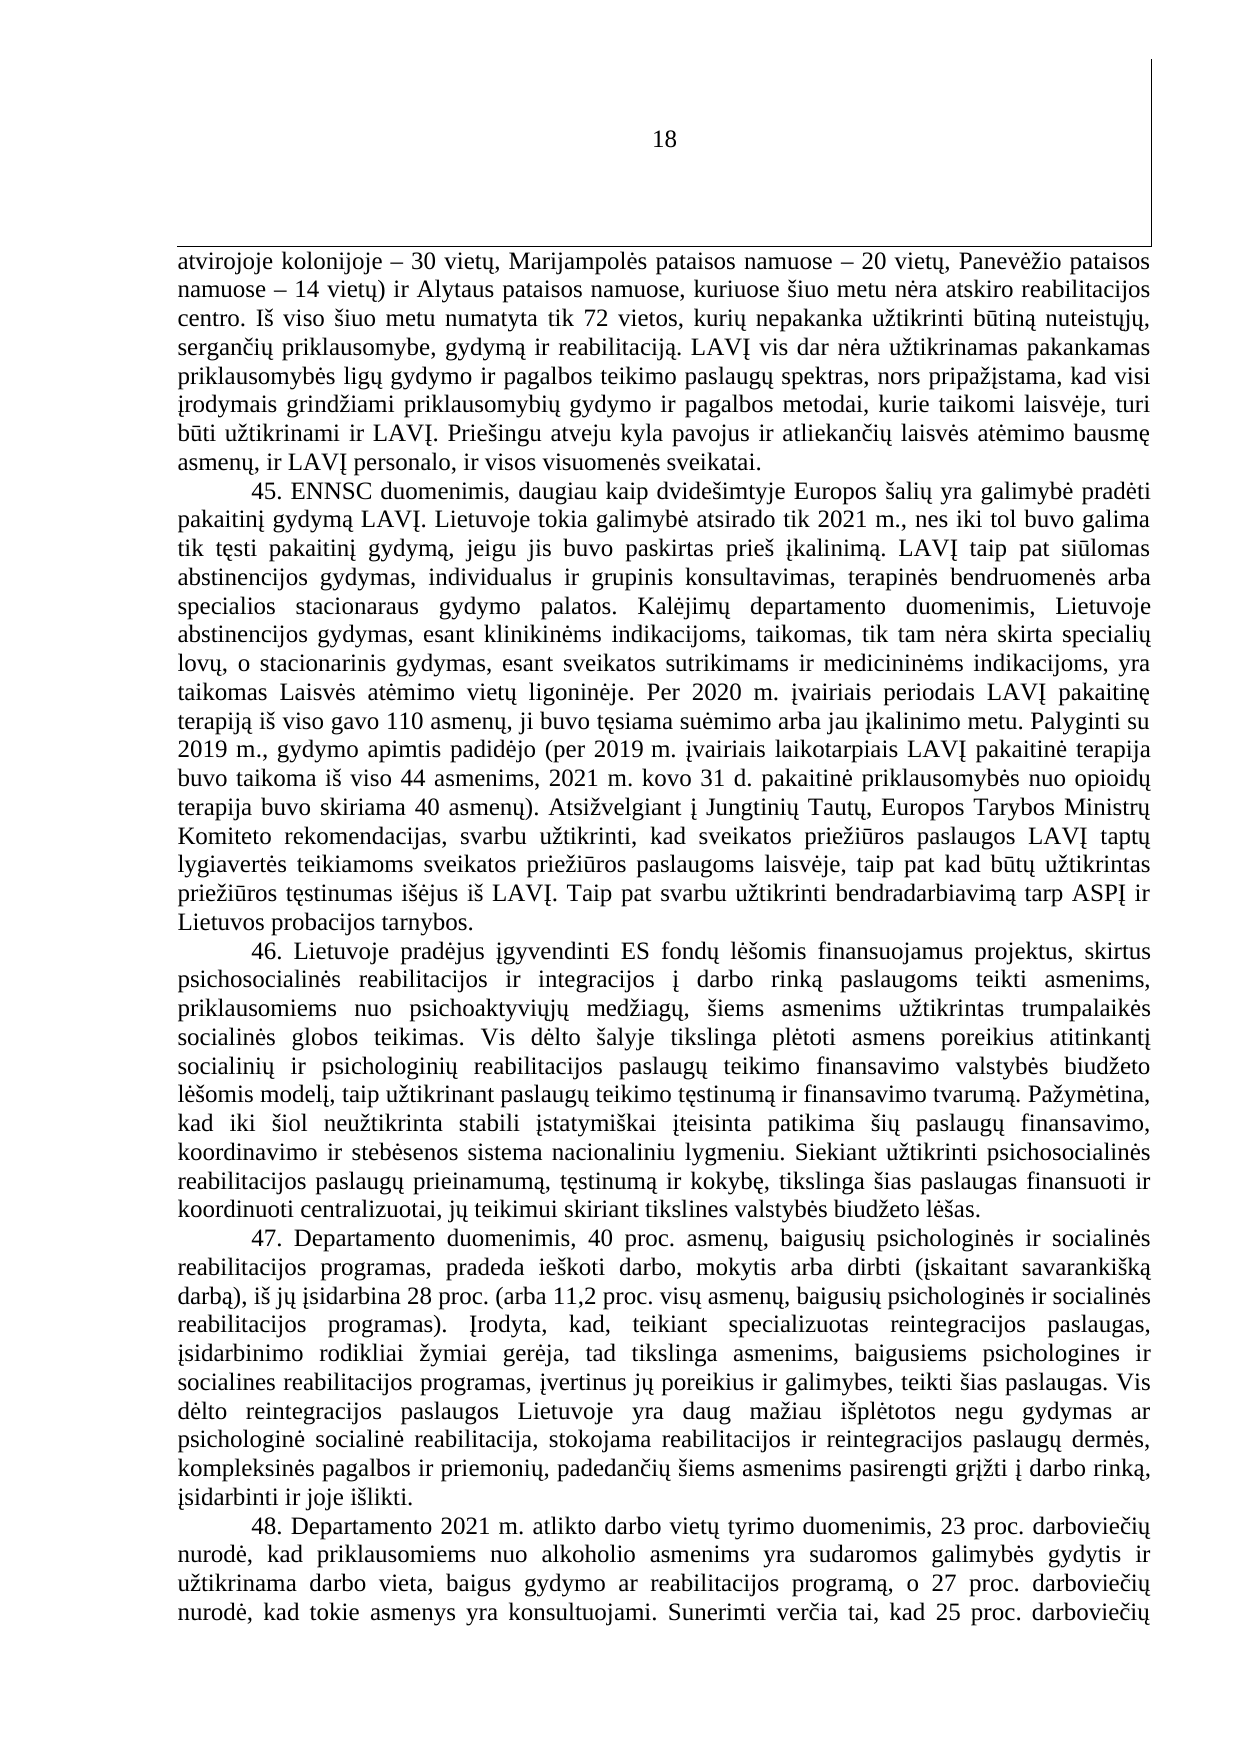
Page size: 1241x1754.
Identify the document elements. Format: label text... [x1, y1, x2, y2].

text atvirojoje kolonijoje – 30 vietų, Marijampolės pataisos namuose – 20 vietų, Panevėžio pataisos namuose – 14 vietų) ir Alytaus pataisos namuose, kuriuose šiuo metu nėra atskiro reabilitacijos centro. Iš viso šiuo metu numatyta tik 72 vietos, kurių nepakanka užtikrinti būtiną nuteistųjų, sergančių priklausomybe, gydymą ir reabilitaciją. LAVĮ vis dar nėra užtikrinamas pakankamas priklausomybės ligų gydymo ir pagalbos teikimo paslaugų spektras, nors pripažįstama, kad visi įrodymais grindžiami priklausomybių gydymo ir pagalbos metodai, kurie taikomi laisvėje, turi būti užtikrinami ir LAVĮ. Priešingu atveju kyla pavojus ir atliekančių laisvės atėmimo bausmę asmenų, ir LAVĮ personalo, ir visos visuomenės sveikatai. [177, 246, 1152, 476]
text 45. ENNSC duomenimis, daugiau kaip dvidešimtyje Europos šalių yra galimybė pradėti pakaitinį gydymą LAVĮ. Lietuvoje tokia galimybė atsirado tik 2021 m., nes iki tol buvo galima tik tęsti pakaitinį gydymą, jeigu jis buvo paskirtas prieš įkalinimą. LAVĮ taip pat siūlomas abstinencijos gydymas, individualus ir grupinis konsultavimas, terapinės bendruomenės arba specialios stacionaraus gydymo palatos. Kalėjimų departamento duomenimis, Lietuvoje abstinencijos gydymas, esant klinikinėms indikacijoms, taikomas, tik tam nėra skirta specialių lovų, o stacionarinis gydymas, esant sveikatos sutrikimams ir medicininėms indikacijoms, yra taikomas Laisvės atėmimo vietų ligoninėje. Per 2020 m. įvairiais periodais LAVĮ pakaitinę terapiją iš viso gavo 110 asmenų, ji buvo tęsiama suėmimo arba jau įkalinimo metu. Palyginti su 2019 m., gydymo apimtis padidėjo (per 2019 m. įvairiais laikotarpiais LAVĮ pakaitinė terapija buvo taikoma iš viso 44 asmenims, 2021 m. kovo 31 d. pakaitinė priklausomybės nuo opioidų terapija buvo skiriama 40 asmenų). Atsižvelgiant į Jungtinių Tautų, Europos Tarybos Ministrų Komiteto rekomendacijas, svarbu užtikrinti, kad sveikatos priežiūros paslaugos LAVĮ taptų lygiavertės teikiamoms sveikatos priežiūros paslaugoms laisvėje, taip pat kad būtų užtikrintas priežiūros tęstinumas išėjus iš LAVĮ. Taip pat svarbu užtikrinti bendradarbiavimą tarp ASPĮ ir Lietuvos probacijos tarnybos. [177, 476, 1152, 936]
text 48. Departamento 2021 m. atlikto darbo vietų tyrimo duomenimis, 23 proc. darboviečių nurodė, kad priklausomiems nuo alkoholio asmenims yra sudaromos galimybės gydytis ir užtikrinama darbo vieta, baigus gydymo ar reabilitacijos programą, o 27 proc. darboviečių nurodė, kad tokie asmenys yra konsultuojami. Sunerimti verčia tai, kad 25 proc. darboviečių [177, 1511, 1152, 1626]
text 46. Lietuvoje pradėjus įgyvendinti ES fondų lėšomis finansuojamus projektus, skirtus psichosocialinės reabilitacijos ir integracijos į darbo rinką paslaugoms teikti asmenims, priklausomiems nuo psichoaktyviųjų medžiagų, šiems asmenims užtikrintas trumpalaikės socialinės globos teikimas. Vis dėlto šalyje tikslinga plėtoti asmens poreikius atitinkantį socialinių ir psichologinių reabilitacijos paslaugų teikimo finansavimo valstybės biudžeto lėšomis modelį, taip užtikrinant paslaugų teikimo tęstinumą ir finansavimo tvarumą. Pažymėtina, kad iki šiol neužtikrinta stabili įstatymiškai įteisinta patikima šių paslaugų finansavimo, koordinavimo ir stebėsenos sistema nacionaliniu lygmeniu. Siekiant užtikrinti psichosocialinės reabilitacijos paslaugų prieinamumą, tęstinumą ir kokybę, tikslinga šias paslaugas finansuoti ir koordinuoti centralizuotai, jų teikimui skiriant tikslines valstybės biudžeto lėšas. [177, 936, 1152, 1223]
text 47. Departamento duomenimis, 40 proc. asmenų, baigusių psichologinės ir socialinės reabilitacijos programas, pradeda ieškoti darbo, mokytis arba dirbti (įskaitant savarankišką darbą), iš jų įsidarbina 28 proc. (arba 11,2 proc. visų asmenų, baigusių psichologinės ir socialinės reabilitacijos programas). Įrodyta, kad, teikiant specializuotas reintegracijos paslaugas, įsidarbinimo rodikliai žymiai gerėja, tad tikslinga asmenims, baigusiems psichologines ir socialines reabilitacijos programas, įvertinus jų poreikius ir galimybes, teikti šias paslaugas. Vis dėlto reintegracijos paslaugos Lietuvoje yra daug mažiau išplėtotos negu gydymas ar psichologinė socialinė reabilitacija, stokojama reabilitacijos ir reintegracijos paslaugų dermės, kompleksinės pagalbos ir priemonių, padedančių šiems asmenims pasirengti grįžti į darbo rinką, įsidarbinti ir joje išlikti. [177, 1223, 1152, 1511]
